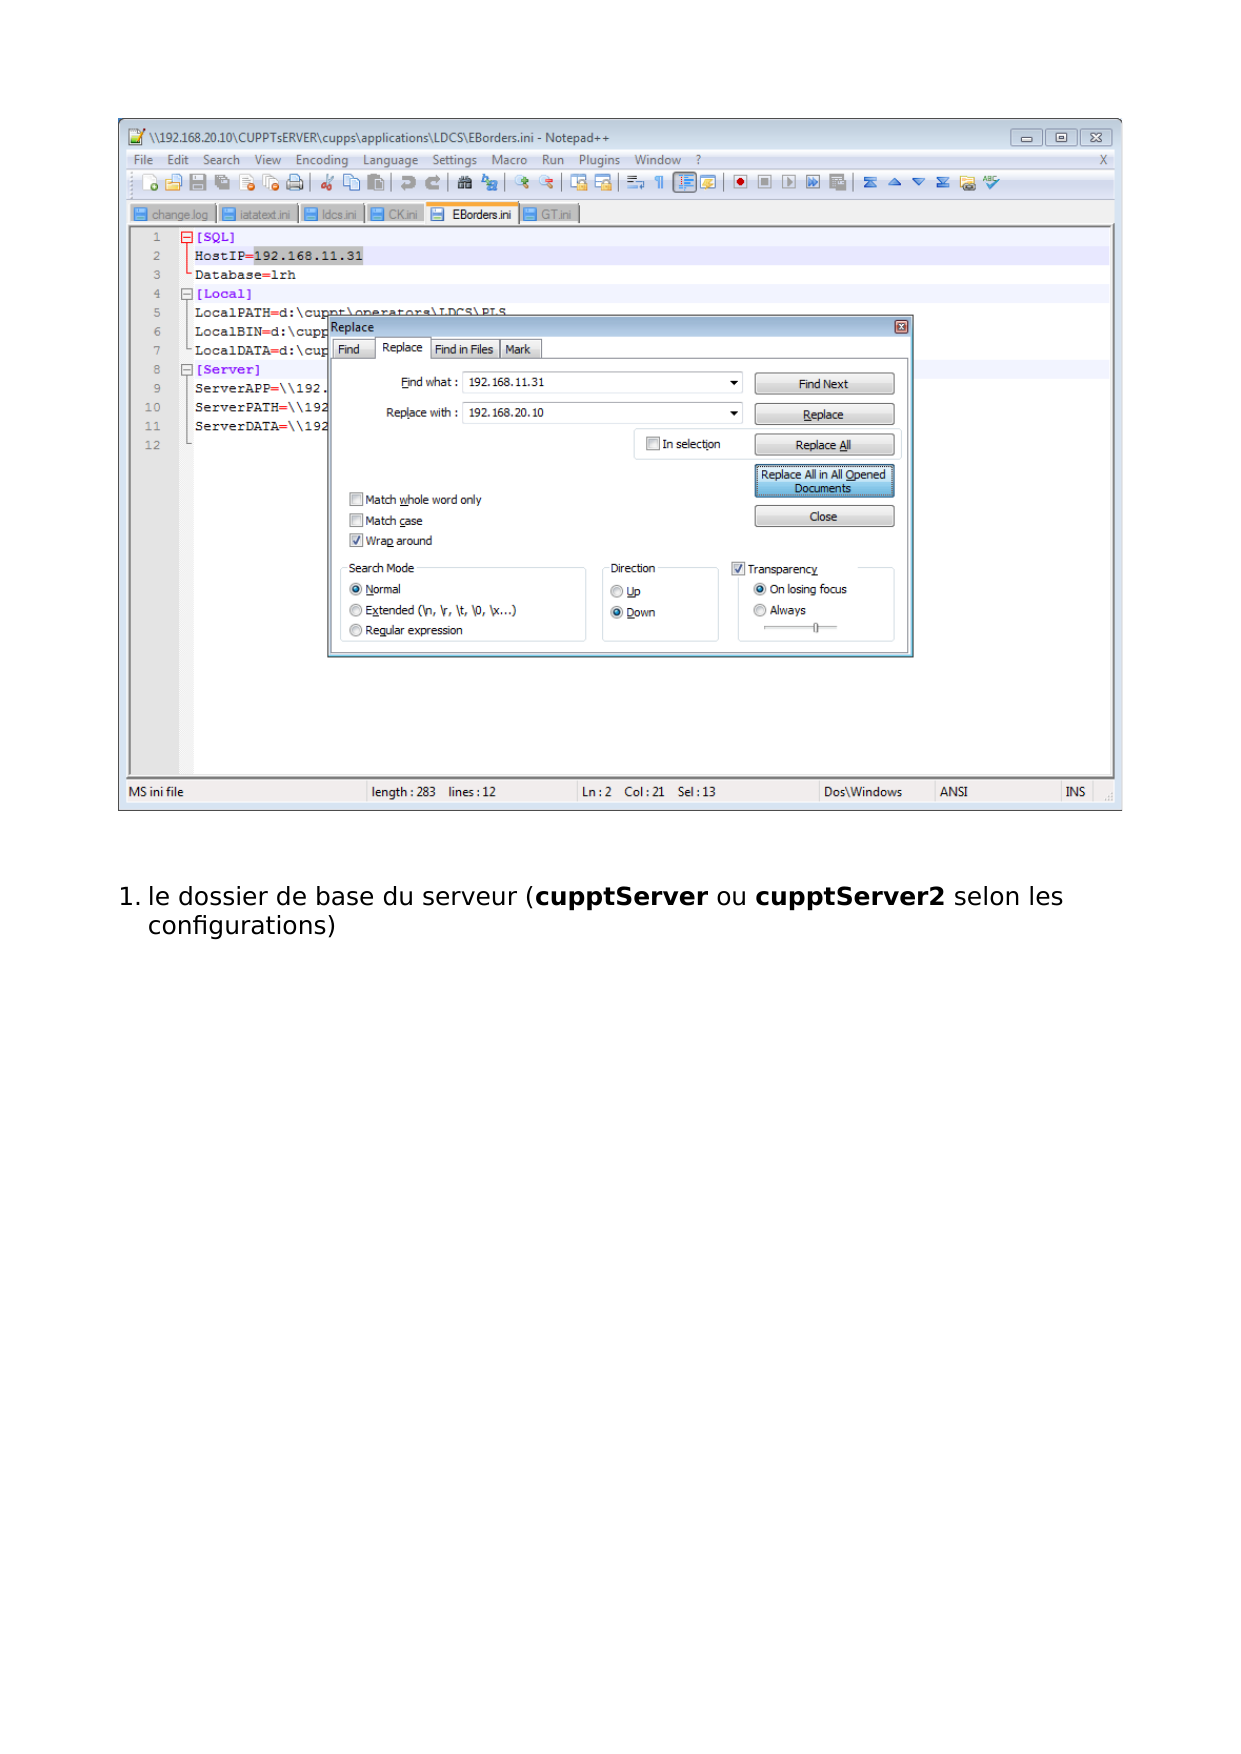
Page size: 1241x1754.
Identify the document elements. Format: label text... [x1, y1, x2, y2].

picture [118, 118, 1123, 811]
list le dossier de base du serveur (cupptServer ou cupptServer2 selon les configurations) [118, 882, 1122, 940]
